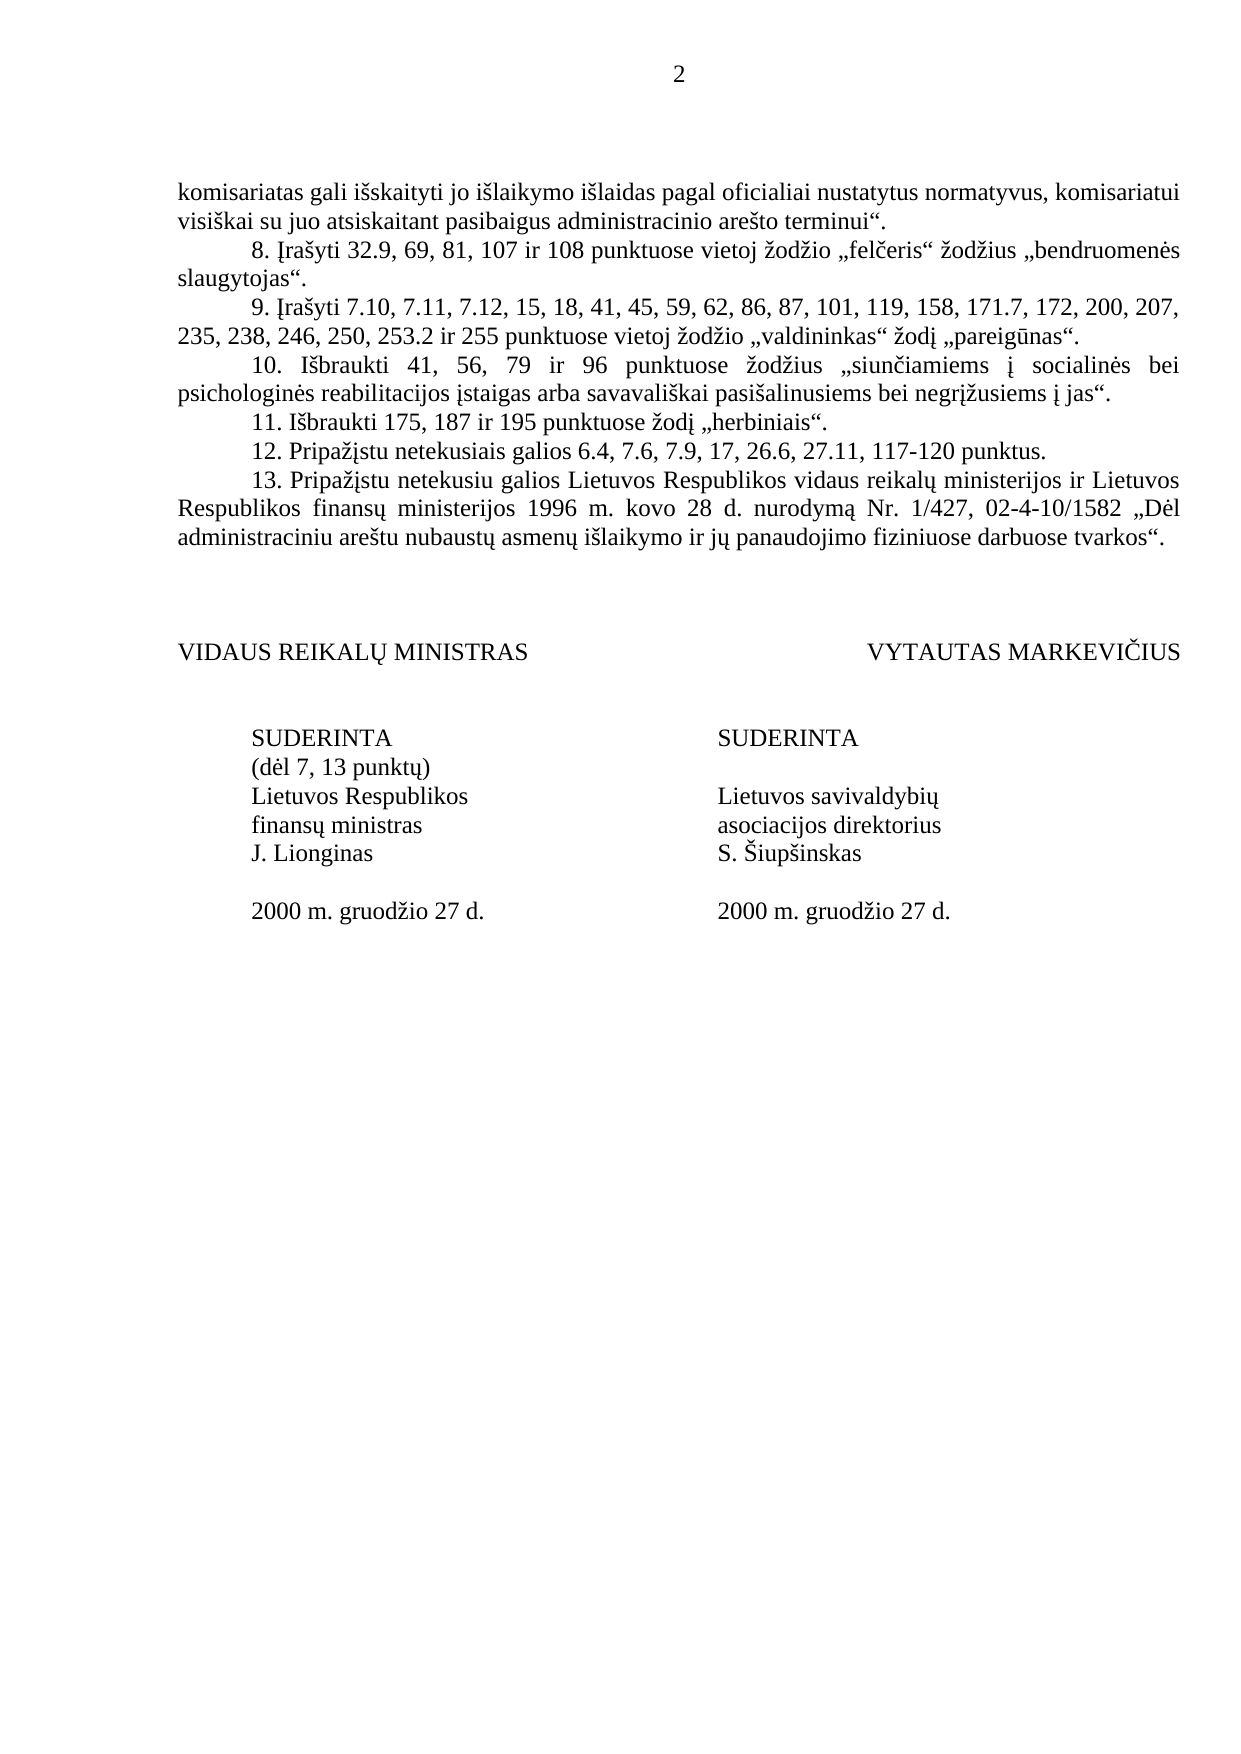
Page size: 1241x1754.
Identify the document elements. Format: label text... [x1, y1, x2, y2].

text 2000 m. gruodžio 27 d. 2000 m. gruodžio 27 d. [177, 896, 1181, 925]
text 10. Išbraukti 41, 56, 79 ir 96 punktuose žodžius „siunčiamiems į socialinės bei psichologinės reabilitacijos įstaigas arba savavališkai pasišalinusiems bei negrįžusiems į jas“. [177, 350, 1181, 407]
text Lietuvos Respublikos Lietuvos savivaldybių [177, 781, 1181, 810]
text 11. Išbraukti 175, 187 ir 195 punktuose žodį „herbiniais“. [177, 407, 1181, 436]
text SUDERINTA SUDERINTA [177, 723, 1181, 752]
text J. Lionginas S. Šiupšinskas [177, 838, 1181, 867]
text finansų ministras asociacijos direktorius [177, 810, 1181, 838]
text 9. Įrašyti 7.10, 7.11, 7.12, 15, 18, 41, 45, 59, 62, 86, 87, 101, 119, 158, 171.7, 172, 200, 207, 235, 238, 246, 250, 253.2 ir 255 punktuose vietoj žodžio „valdininkas“ žodį „pareigūnas“. [177, 292, 1181, 350]
text 12. Pripažįstu netekusiais galios 6.4, 7.6, 7.9, 17, 26.6, 27.11, 117-120 punktus. [177, 436, 1181, 465]
text VIDAUS REIKALŲ MINISTRAS VYTAUTAS MARKEVIČIUS [177, 637, 1181, 666]
text (dėl 7, 13 punktų) [177, 752, 1181, 781]
text 8. Įrašyti 32.9, 69, 81, 107 ir 108 punktuose vietoj žodžio „felčeris“ žodžius „bendruomenės slaugytojas“. [177, 235, 1181, 292]
text komisariatas gali išskaityti jo išlaikymo išlaidas pagal oficialiai nustatytus normatyvus, komisariatui visiškai su juo atsiskaitant pasibaigus administracinio arešto terminui“. [177, 177, 1181, 235]
text 13. Pripažįstu netekusiu galios Lietuvos Respublikos vidaus reikalų ministerijos ir Lietuvos Respublikos finansų ministerijos 1996 m. kovo 28 d. nurodymą Nr. 1/427, 02-4-10/1582 „Dėl administraciniu areštu nubaustų asmenų išlaikymo ir jų panaudojimo fiziniuose darbuose tvarkos“. [177, 465, 1181, 551]
